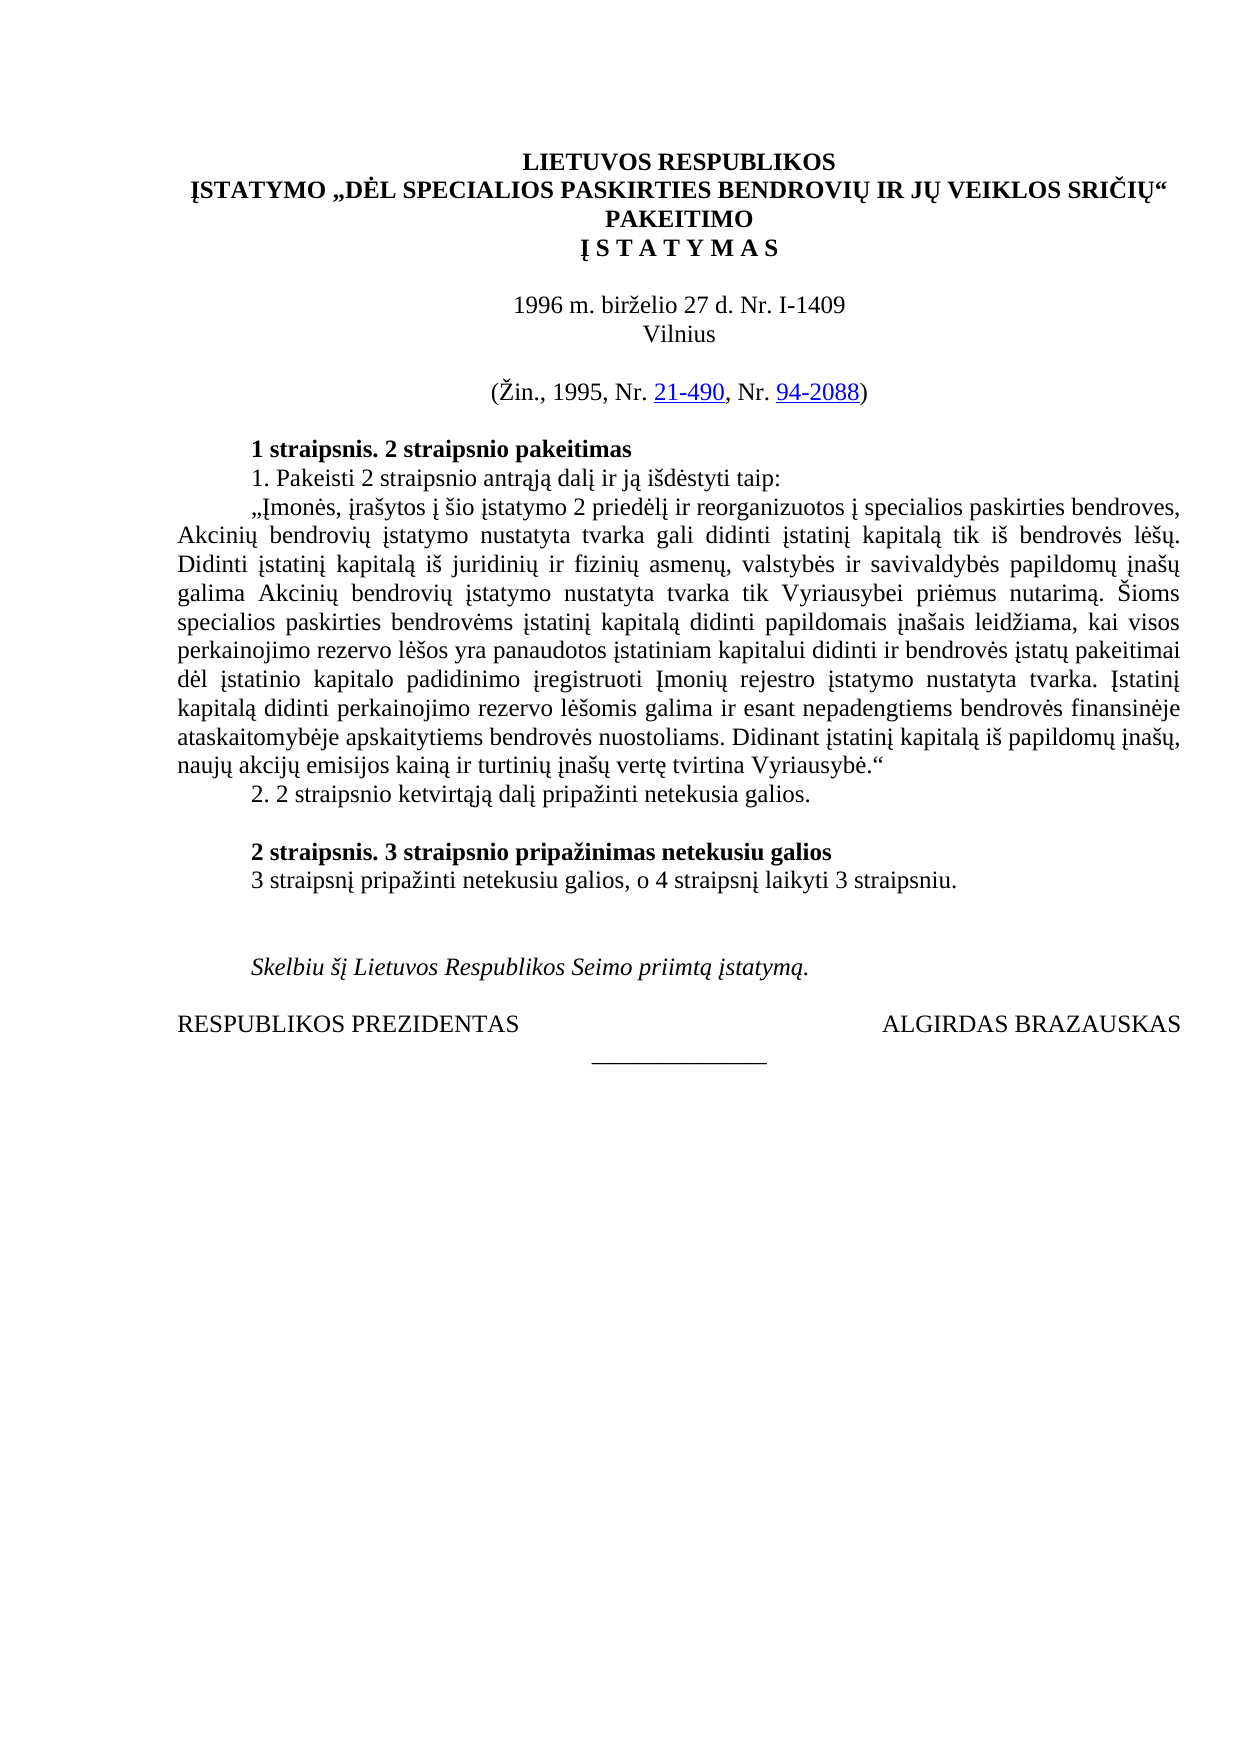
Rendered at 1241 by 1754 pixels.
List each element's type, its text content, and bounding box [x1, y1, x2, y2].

text LIETUVOS RESPUBLIKOS [177, 147, 1181, 176]
text 2 straipsnis. 3 straipsnio pripažinimas netekusiu galios [177, 837, 1181, 866]
text 2. 2 straipsnio ketvirtąją dalį pripažinti netekusia galios. [177, 779, 1181, 808]
text Vilnius [177, 319, 1181, 348]
text Skelbiu šį Lietuvos Respublikos Seimo priimtą įstatymą. [177, 952, 1181, 981]
text (Žin., 1995, Nr. 21-490, Nr. 94-2088) [177, 377, 1181, 406]
text 1996 m. birželio 27 d. Nr. I-1409 [177, 291, 1181, 319]
text ______________ [177, 1038, 1181, 1067]
text ĮSTATYMO „DĖL SPECIALIOS PASKIRTIES BENDROVIŲ IR JŲ VEIKLOS SRIČIŲ“ PAKEITIMO [177, 176, 1181, 233]
text 1 straipsnis. 2 straipsnio pakeitimas [177, 434, 1181, 463]
text RESPUBLIKOS PREZIDENTAS ALGIRDAS BRAZAUSKAS [177, 1009, 1181, 1038]
text „Įmonės, įrašytos į šio įstatymo 2 priedėlį ir reorganizuotos į specialios paskirties bendroves, Akcinių bendrovių įstatymo nustatyta tvarka gali didinti įstatinį kapitalą tik iš bendrovės lėšų. Didinti įstatinį kapitalą iš juridinių ir fizinių asmenų, valstybės ir savivaldybės papildomų įnašų galima Akcinių bendrovių įstatymo nustatyta tvarka tik Vyriausybei priėmus nutarimą. Šioms specialios paskirties bendrovėms įstatinį kapitalą didinti papildomais įnašais leidžiama, kai visos perkainojimo rezervo lėšos yra panaudotos įstatiniam kapitalui didinti ir bendrovės įstatų pakeitimai dėl įstatinio kapitalo padidinimo įregistruoti Įmonių rejestro įstatymo nustatyta tvarka. Įstatinį kapitalą didinti perkainojimo rezervo lėšomis galima ir esant nepadengtiems bendrovės finansinėje ataskaitomybėje apskaitytiems bendrovės nuostoliams. Didinant įstatinį kapitalą iš papildomų įnašų, naujų akcijų emisijos kainą ir turtinių įnašų vertę tvirtina Vyriausybė.“ [177, 492, 1181, 779]
text 1. Pakeisti 2 straipsnio antrąją dalį ir ją išdėstyti taip: [177, 463, 1181, 492]
text 3 straipsnį pripažinti netekusiu galios, o 4 straipsnį laikyti 3 straipsniu. [177, 866, 1181, 894]
text Į S T A T Y M A S [177, 233, 1181, 262]
